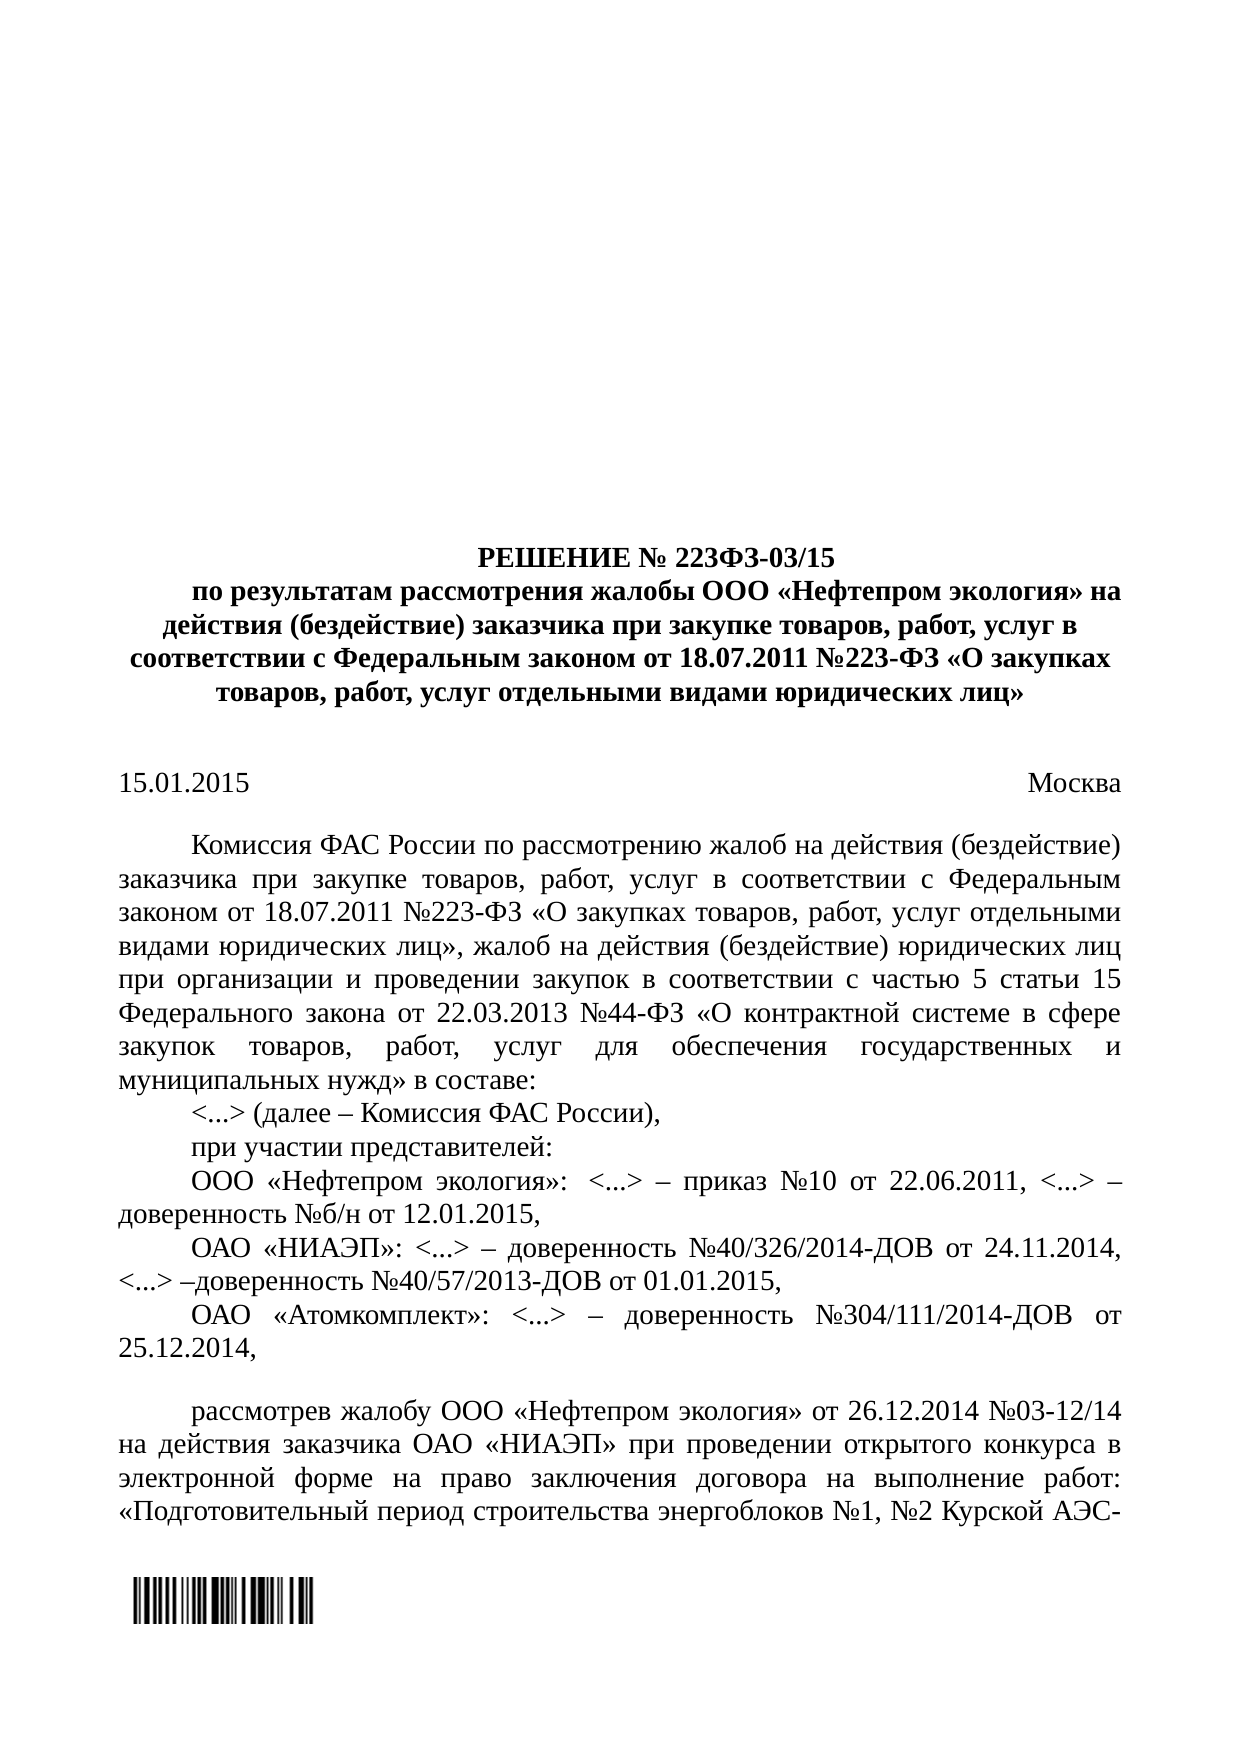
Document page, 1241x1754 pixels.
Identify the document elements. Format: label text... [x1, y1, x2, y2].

text <...> (далее – Комиссия ФАС России), [118, 1096, 1122, 1129]
text ОАО «Атомкомплект»: <...> – доверенность №304/111/2014-ДОВ от 25.12.2014, [118, 1297, 1122, 1364]
text рассмотрев жалобу ООО «Нефтепром экология» от 26.12.2014 №03-12/14 на действия заказчика ОАО «НИАЭП» при проведении открытого конкурса в электронной форме на право заключения договора на выполнение работ: «Подготовительный период строительства энергоблоков №1, №2 Курской АЭС- [118, 1393, 1122, 1527]
picture [118, 1577, 331, 1624]
text при участии представителей: [118, 1129, 1122, 1163]
text ОАО «НИАЭП»: <...> – доверенность №40/326/2014-ДОВ от 24.11.2014, <...> –доверенность №40/57/2013-ДОВ от 01.01.2015, [118, 1230, 1122, 1297]
text по результатам рассмотрения жалобы ООО «Нефтепром экология» на действия (бездействие) заказчика при закупке товаров, работ, услуг в соответствии с Федеральным законом от 18.07.2011 №223-ФЗ «О закупках товаров, работ, услуг отдельными видами юридических лиц» [118, 573, 1122, 707]
text ООО «Нефтепром экология»: <...> – приказ №10 от 22.06.2011, <...> – доверенность №б/н от 12.01.2015, [118, 1163, 1122, 1230]
text РЕШЕНИЕ № 223ФЗ-03/15 [118, 540, 1122, 573]
text Комиссия ФАС России по рассмотрению жалоб на действия (бездействие) заказчика при закупке товаров, работ, услуг в соответствии с Федеральным законом от 18.07.2011 №223-ФЗ «О закупках товаров, работ, услуг отдельными видами юридических лиц», жалоб на действия (бездействие) юридических лиц при организации и проведении закупок в соответствии с частью 5 статьи 15 Федерального закона от 22.03.2013 №44-ФЗ «О контрактной системе в сфере закупок товаров, работ, услуг для обеспечения государственных и муниципальных нужд» в составе: [118, 827, 1122, 1096]
text 15.01.2015 Москва [118, 765, 1122, 798]
